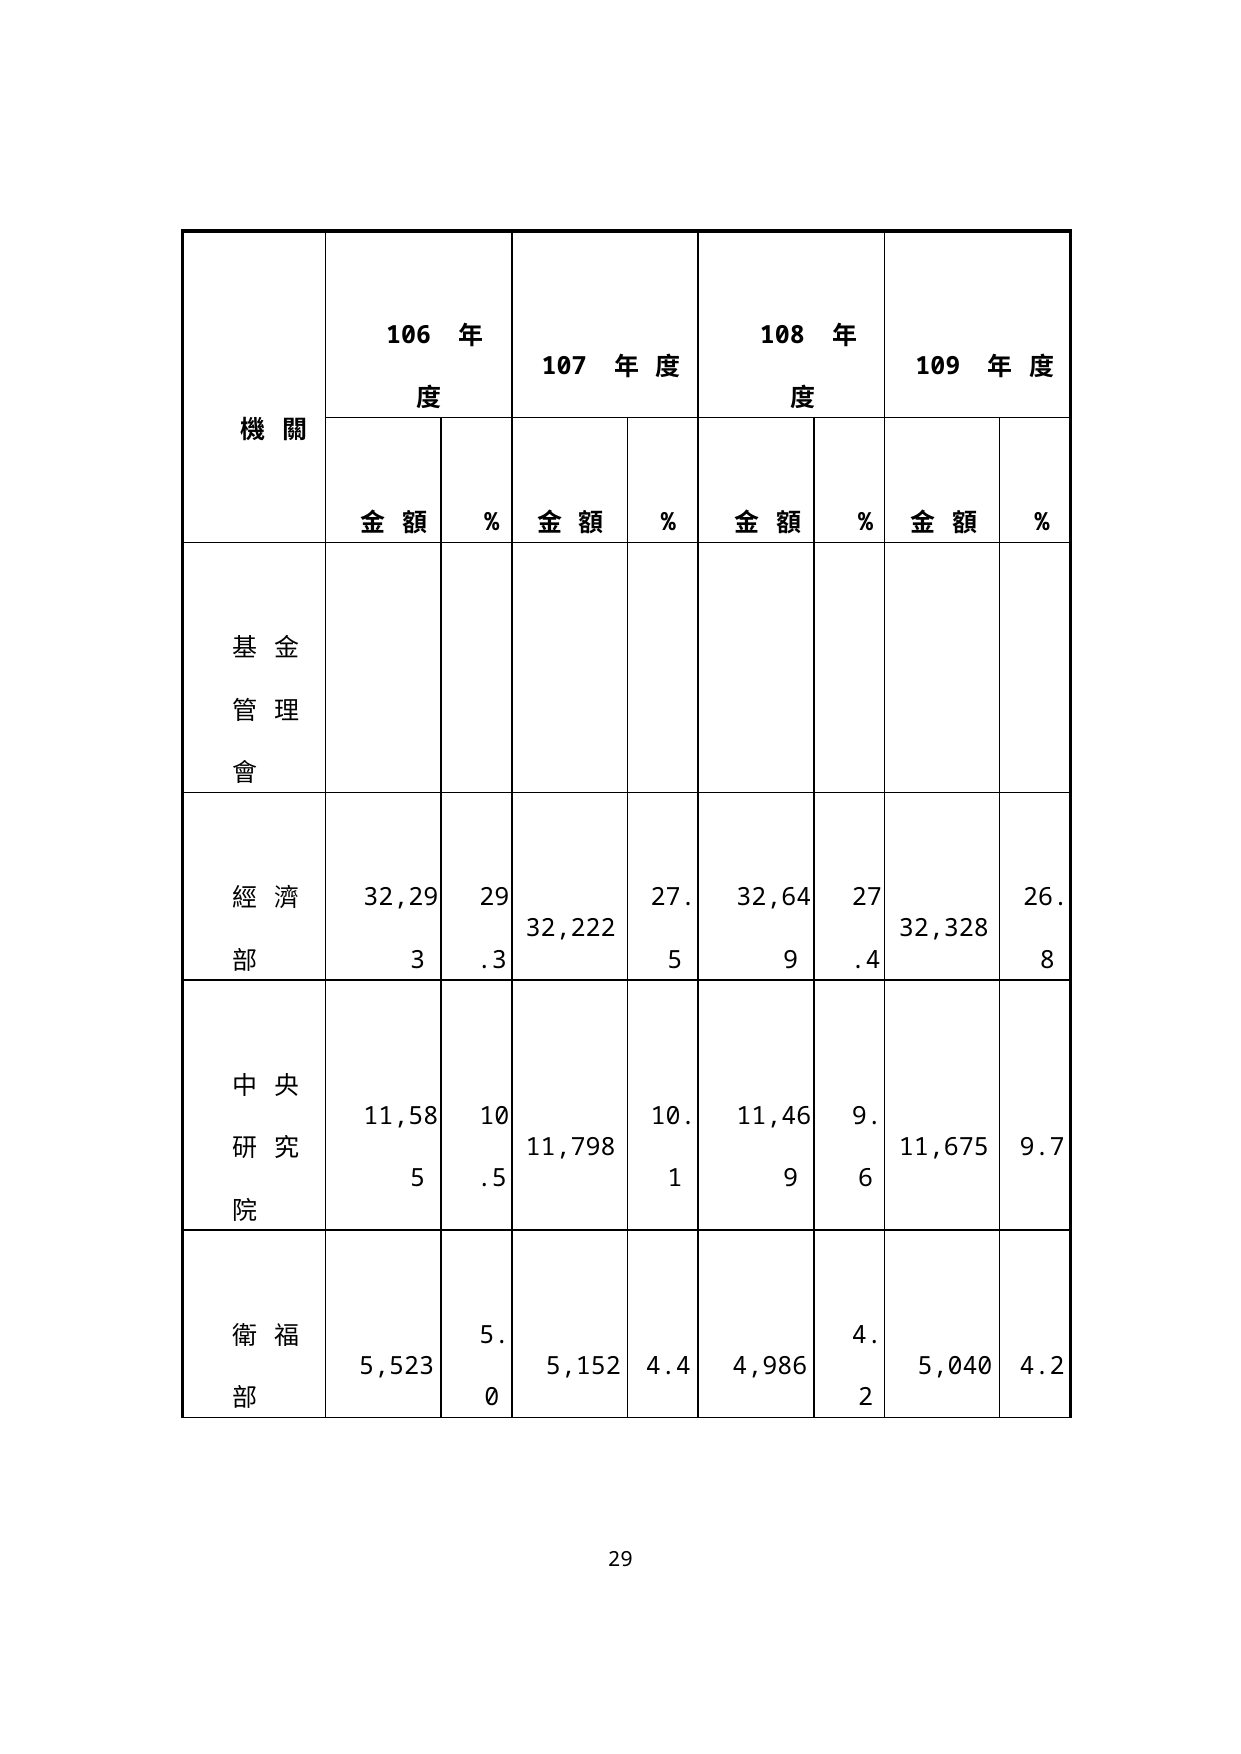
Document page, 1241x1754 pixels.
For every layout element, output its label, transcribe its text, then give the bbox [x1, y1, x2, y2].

table_cell 32,649 [699, 793, 813, 979]
table_cell 4.2 [815, 1231, 884, 1417]
table_cell [513, 543, 627, 792]
table_cell 27.5 [628, 793, 697, 979]
table_cell 32,222 [513, 793, 627, 979]
table_cell 10.1 [628, 981, 697, 1229]
table_cell [628, 543, 697, 792]
table_cell [442, 543, 511, 792]
table_cell % [628, 418, 697, 542]
table_cell [815, 543, 884, 792]
table_cell 金額 [326, 418, 440, 542]
table_cell 11,585 [326, 981, 440, 1229]
table_cell % [442, 418, 511, 542]
table_cell 10.5 [442, 981, 511, 1229]
table_cell % [815, 418, 884, 542]
table_cell 5,040 [885, 1231, 999, 1417]
table_cell 9.7 [1000, 981, 1069, 1229]
table_cell % [1000, 418, 1069, 542]
table_cell 中央研究院 [184, 981, 325, 1229]
table_cell [326, 543, 440, 792]
table_cell [885, 543, 999, 792]
table_cell 32,328 [885, 793, 999, 979]
table_cell 9.6 [815, 981, 884, 1229]
table_cell 27.4 [815, 793, 884, 979]
table_cell 11,675 [885, 981, 999, 1229]
table_cell 11,798 [513, 981, 627, 1229]
table_cell 金額 [885, 418, 999, 542]
table_cell 29.3 [442, 793, 511, 979]
table_cell 衛福部 [184, 1231, 325, 1417]
table_cell [1000, 543, 1069, 792]
table_header 109年度 [885, 233, 1069, 417]
table_header 107年度 [513, 233, 697, 417]
table_cell 4.2 [1000, 1231, 1069, 1417]
table_cell 11,469 [699, 981, 813, 1229]
table_cell 32,293 [326, 793, 440, 979]
table_cell 5,152 [513, 1231, 627, 1417]
table_cell 經濟部 [184, 793, 325, 979]
table_cell [699, 543, 813, 792]
table_cell 5,523 [326, 1231, 440, 1417]
table_cell 26.8 [1000, 793, 1069, 979]
table_cell 5.0 [442, 1231, 511, 1417]
table_header 機關 [184, 233, 325, 542]
table_header 106年度 [326, 233, 511, 417]
table_cell 4,986 [699, 1231, 813, 1417]
table_cell 4.4 [628, 1231, 697, 1417]
table_cell 金額 [513, 418, 627, 542]
table_header 108年度 [699, 233, 884, 417]
table_cell 基金管理會 [184, 543, 325, 792]
table_cell 金額 [699, 418, 813, 542]
